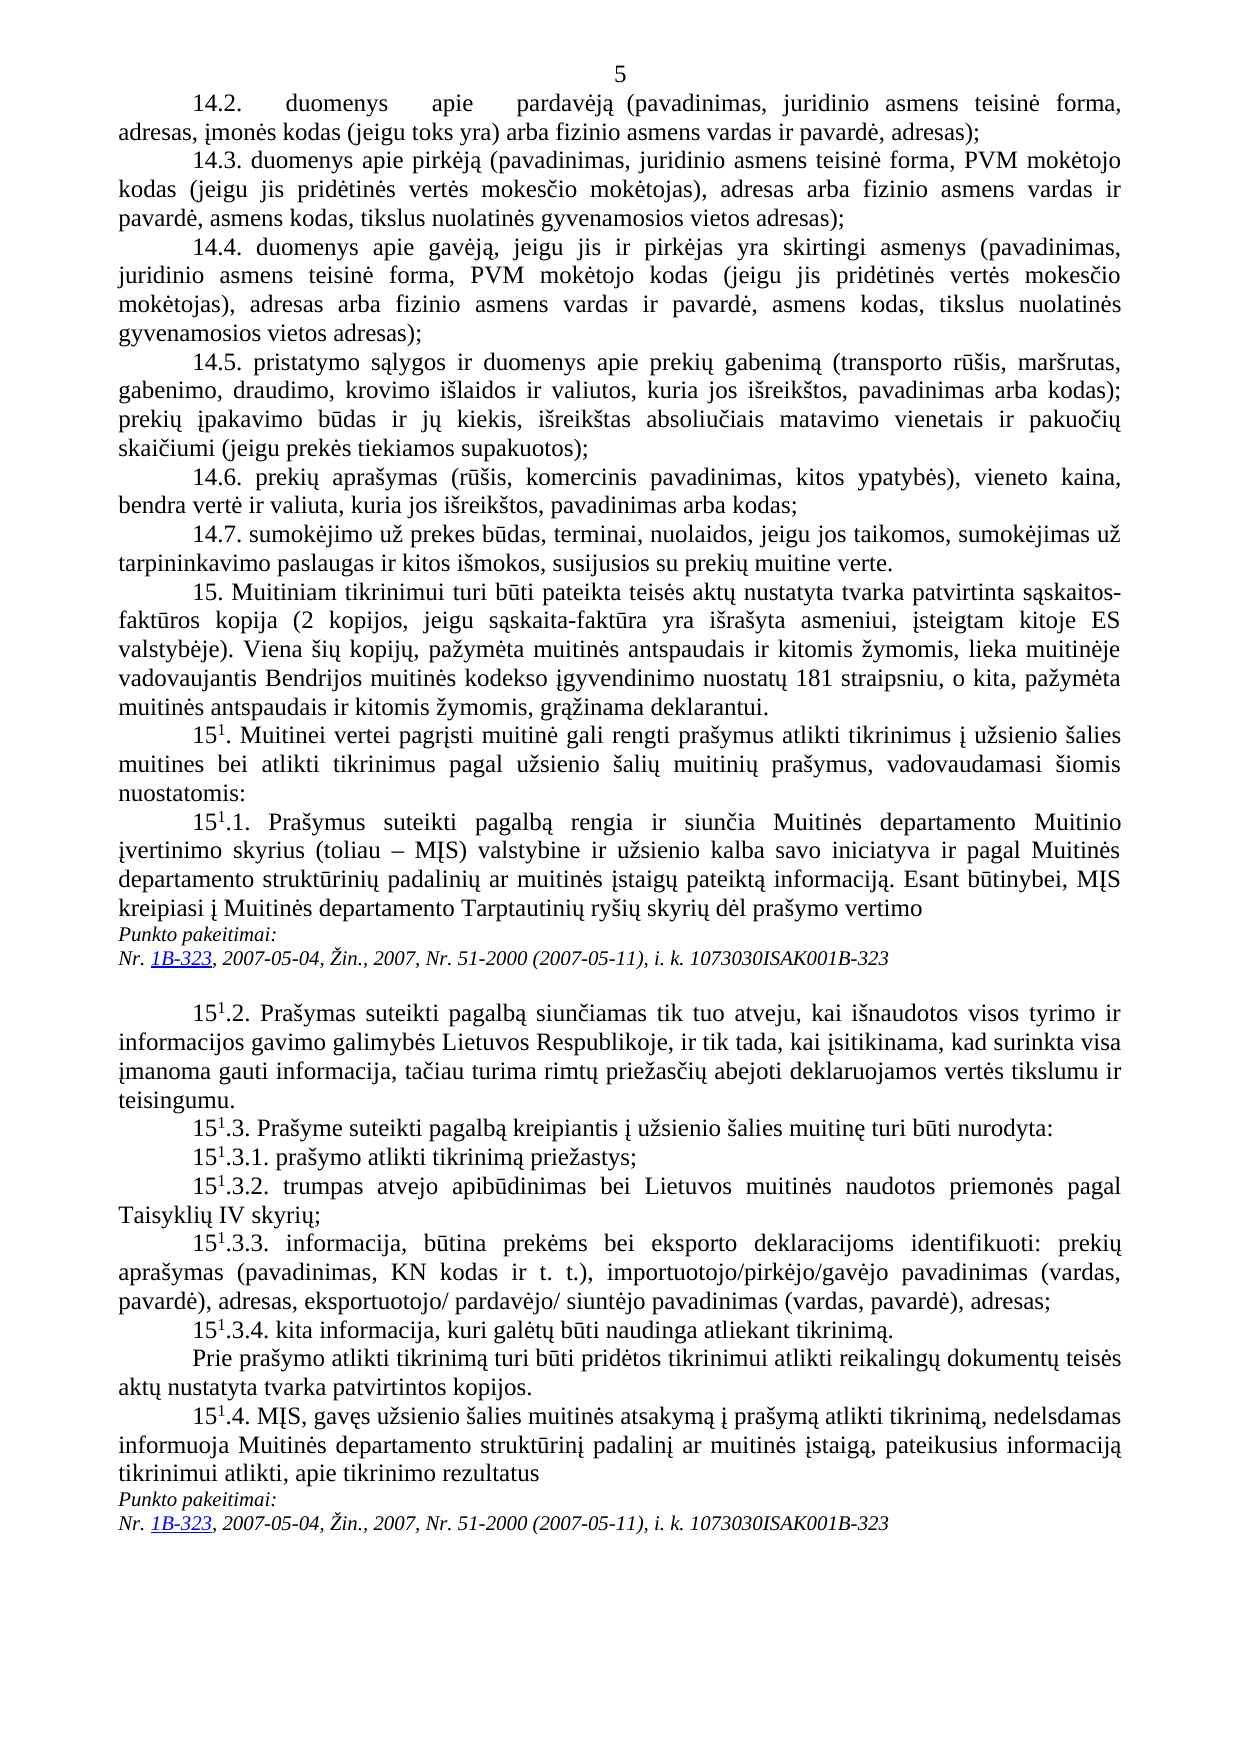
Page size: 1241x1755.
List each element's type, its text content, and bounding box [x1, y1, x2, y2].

text Punkto pakeitimai: [118, 1487, 1122, 1511]
text 14.3. duomenys apie pirkėją (pavadinimas, juridinio asmens teisinė forma, PVM mokėtojo kodas (jeigu jis pridėtinės vertės mokesčio mokėtojas), adresas arba fizinio asmens vardas ir pavardė, asmens kodas, tikslus nuolatinės gyvenamosios vietos adresas); [118, 145, 1122, 232]
text 151.1. Prašymus suteikti pagalbą rengia ir siunčia Muitinės departamento Muitinio įvertinimo skyrius (toliau – MĮS) valstybine ir užsienio kalba savo iniciatyva ir pagal Muitinės departamento struktūrinių padalinių ar muitinės įstaigų pateiktą informaciją. Esant būtinybei, MĮS kreipiasi į Muitinės departamento Tarptautinių ryšių skyrių dėl prašymo vertimo [118, 807, 1122, 922]
text 14.5. pristatymo sąlygos ir duomenys apie prekių gabenimą (transporto rūšis, maršrutas, gabenimo, draudimo, krovimo išlaidos ir valiutos, kuria jos išreikštos, pavadinimas arba kodas); prekių įpakavimo būdas ir jų kiekis, išreikštas absoliučiais matavimo vienetais ir pakuočių skaičiumi (jeigu prekės tiekiamos supakuotos); [118, 347, 1122, 462]
text 14.6. prekių aprašymas (rūšis, komercinis pavadinimas, kitos ypatybės), vieneto kaina, bendra vertė ir valiuta, kuria jos išreikštos, pavadinimas arba kodas; [118, 462, 1122, 519]
text 151.3. Prašyme suteikti pagalbą kreipiantis į užsienio šalies muitinę turi būti nurodyta: [118, 1113, 1122, 1142]
text 15. Muitiniam tikrinimui turi būti pateikta teisės aktų nustatyta tvarka patvirtinta sąskaitos- faktūros kopija (2 kopijos, jeigu sąskaita-faktūra yra išrašyta asmeniui, įsteigtam kitoje ES valstybėje). Viena šių kopijų, pažymėta muitinės antspaudais ir kitomis žymomis, lieka muitinėje vadovaujantis Bendrijos muitinės kodekso įgyvendinimo nuostatų 181 straipsniu, o kita, pažymėta muitinės antspaudais ir kitomis žymomis, grąžinama deklarantui. [118, 577, 1122, 720]
text 151.3.1. prašymo atlikti tikrinimą priežastys; [118, 1142, 1122, 1171]
text 14.4. duomenys apie gavėją, jeigu jis ir pirkėjas yra skirtingi asmenys (pavadinimas, juridinio asmens teisinė forma, PVM mokėtojo kodas (jeigu jis pridėtinės vertės mokesčio mokėtojas), adresas arba fizinio asmens vardas ir pavardė, asmens kodas, tikslus nuolatinės gyvenamosios vietos adresas); [118, 232, 1122, 347]
text 14.2. duomenys apie pardavėją (pavadinimas, juridinio asmens teisinė forma, adresas, įmonės kodas (jeigu toks yra) arba fizinio asmens vardas ir pavardė, adresas); [118, 88, 1122, 145]
text 151.4. MĮS, gavęs užsienio šalies muitinės atsakymą į prašymą atlikti tikrinimą, nedelsdamas informuoja Muitinės departamento struktūrinį padalinį ar muitinės įstaigą, pateikusius informaciją tikrinimui atlikti, apie tikrinimo rezultatus [118, 1401, 1122, 1487]
text Nr. 1B-323, 2007-05-04, Žin., 2007, Nr. 51-2000 (2007-05-11), i. k. 1073030ISAK001B-323 [118, 946, 1122, 970]
text 151.3.3. informacija, būtina prekėms bei eksporto deklaracijoms identifikuoti: prekių aprašymas (pavadinimas, KN kodas ir t. t.), importuotojo/pirkėjo/gavėjo pavadinimas (vardas, pavardė), adresas, eksportuotojo/ pardavėjo/ siuntėjo pavadinimas (vardas, pavardė), adresas; [118, 1228, 1122, 1315]
text Punkto pakeitimai: [118, 922, 1122, 946]
text 151. Muitinei vertei pagrįsti muitinė gali rengti prašymus atlikti tikrinimus į užsienio šalies muitines bei atlikti tikrinimus pagal užsienio šalių muitinių prašymus, vadovaudamasi šiomis nuostatomis: [118, 720, 1122, 807]
text 151.3.4. kita informacija, kuri galėtų būti naudinga atliekant tikrinimą. [118, 1315, 1122, 1343]
text Nr. 1B-323, 2007-05-04, Žin., 2007, Nr. 51-2000 (2007-05-11), i. k. 1073030ISAK001B-323 [118, 1511, 1122, 1535]
text 151.3.2. trumpas atvejo apibūdinimas bei Lietuvos muitinės naudotos priemonės pagal Taisyklių IV skyrių; [118, 1171, 1122, 1228]
text Prie prašymo atlikti tikrinimą turi būti pridėtos tikrinimui atlikti reikalingų dokumentų teisės aktų nustatyta tvarka patvirtintos kopijos. [118, 1343, 1122, 1401]
text 14.7. sumokėjimo už prekes būdas, terminai, nuolaidos, jeigu jos taikomos, sumokėjimas už tarpininkavimo paslaugas ir kitos išmokos, susijusios su prekių muitine verte. [118, 519, 1122, 577]
text 151.2. Prašymas suteikti pagalbą siunčiamas tik tuo atveju, kai išnaudotos visos tyrimo ir informacijos gavimo galimybės Lietuvos Respublikoje, ir tik tada, kai įsitikinama, kad surinkta visa įmanoma gauti informacija, tačiau turima rimtų priežasčių abejoti deklaruojamos vertės tikslumu ir teisingumu. [118, 998, 1122, 1113]
